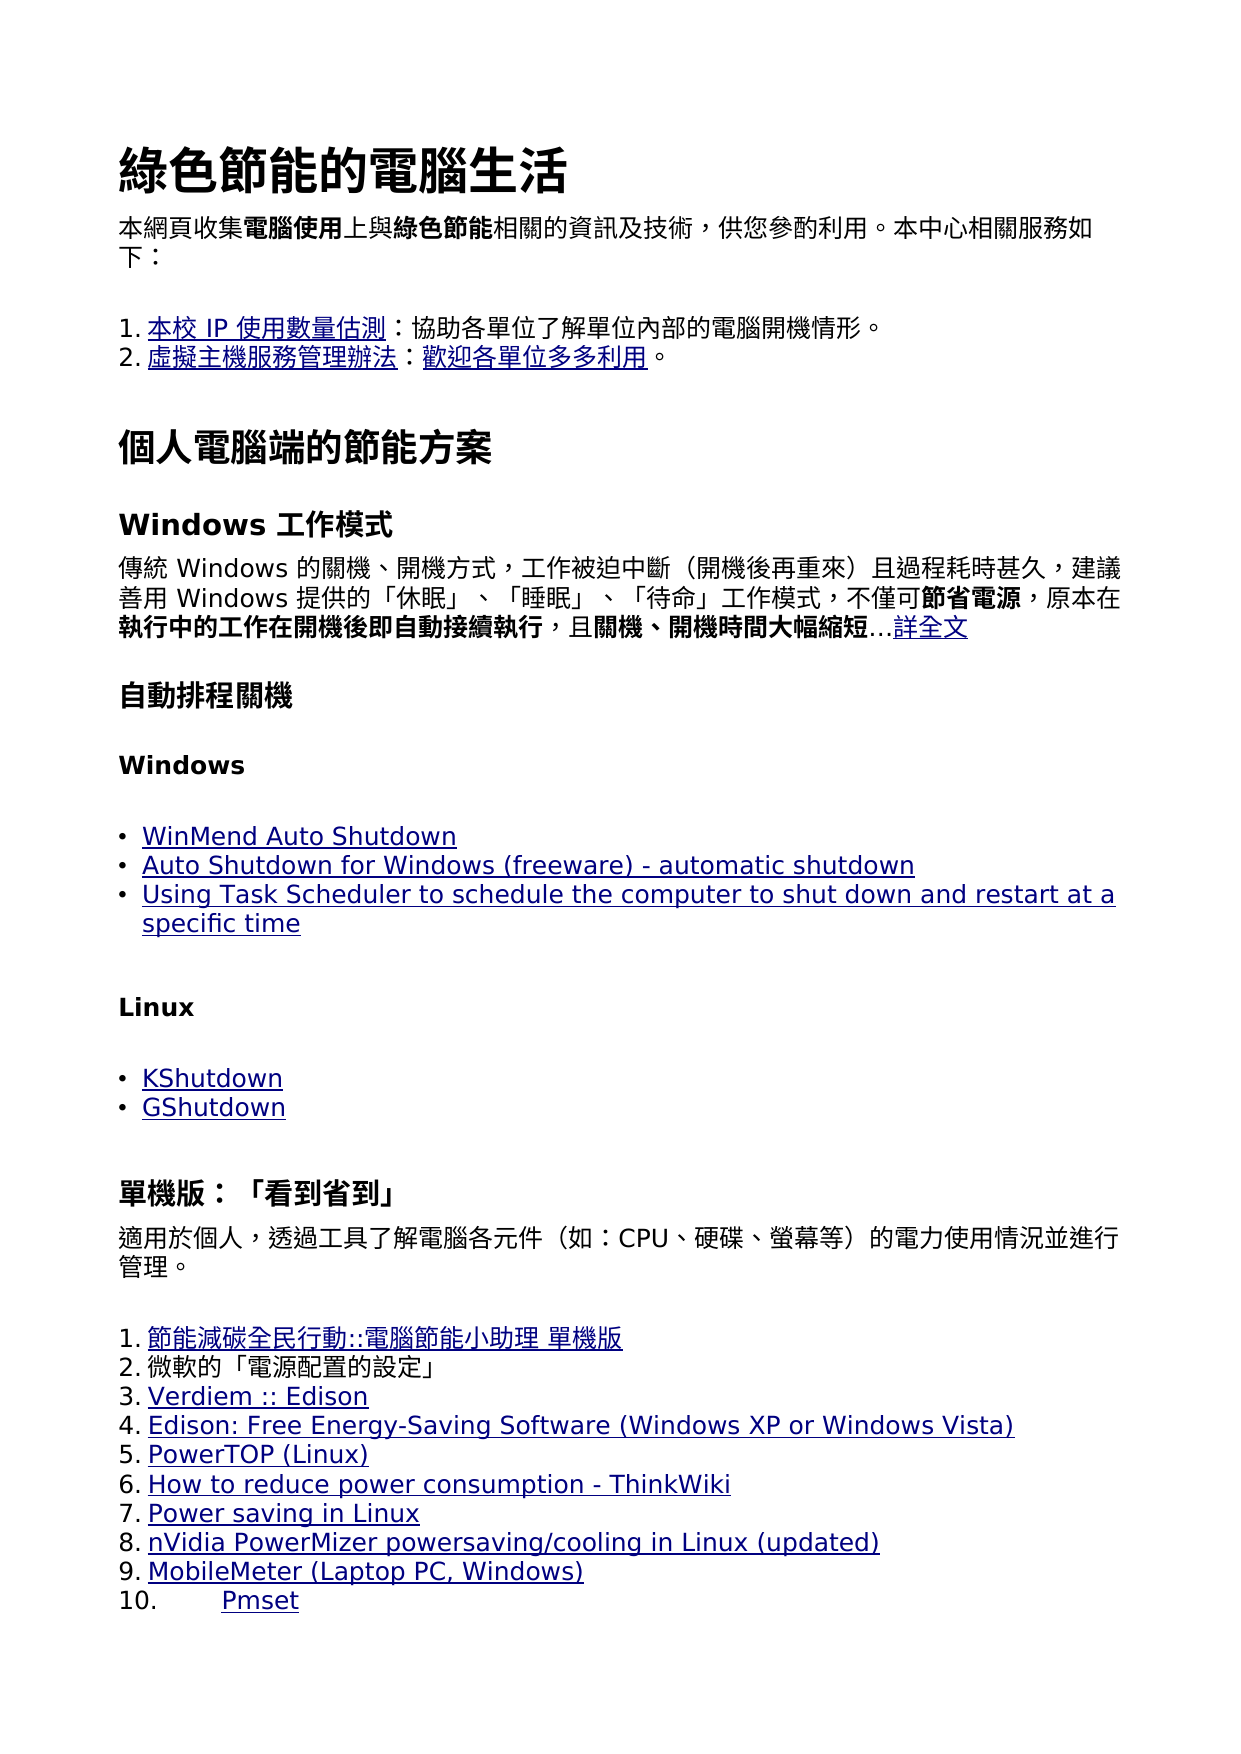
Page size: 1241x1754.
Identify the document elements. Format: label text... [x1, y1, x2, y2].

text 傳統 Windows 的關機、開機方式，工作被迫中斷（開機後再重來）且過程耗時甚久，建議善用 Windows 提供的「休眠」、「睡眠」、「待命」工作模式，不僅可節省電源，原本在執行中的工作在開機後即自動接續執行，且關機、開機時間大幅縮短…詳全文 [118, 554, 1122, 642]
list Power saving in Linux [118, 1499, 1122, 1528]
list Using Task Scheduler to schedule the computer to shut down and restart at a specific time [118, 881, 1122, 939]
subtitle Linux [118, 993, 1122, 1022]
list KShutdown [118, 1064, 1122, 1094]
list Verdiem :: Edison [118, 1382, 1122, 1412]
subtitle Windows 工作模式 [118, 508, 1122, 542]
list 本校 IP 使用數量估測：協助各單位了解單位內部的電腦開機情形。 [118, 314, 1122, 343]
text 適用於個人，透過工具了解電腦各元件（如：CPU、硬碟、螢幕等）的電力使用情況並進行管理。 [118, 1224, 1122, 1282]
list PowerTOP (Linux) [118, 1441, 1122, 1470]
list nVidia PowerMizer powersaving/cooling in Linux (updated) [118, 1528, 1122, 1557]
text 本網頁收集電腦使用上與綠色節能相關的資訊及技術，供您參酌利用。本中心相關服務如下： [118, 214, 1122, 272]
subtitle 個人電腦端的節能方案 [118, 427, 1122, 471]
subtitle 綠色節能的電腦生活 [118, 143, 1122, 201]
list Pmset [118, 1587, 1122, 1616]
list Auto Shutdown for Windows (freeware) - automatic shutdown [118, 851, 1122, 881]
subtitle 單機版：「看到省到」 [118, 1177, 1122, 1211]
list 節能減碳全民行動::電腦節能小助理 單機版 [118, 1324, 1122, 1353]
list WinMend Auto Shutdown [118, 822, 1122, 851]
list 微軟的「電源配置的設定」 [118, 1353, 1122, 1382]
subtitle Windows [118, 751, 1122, 780]
list How to reduce power consumption - ThinkWiki [118, 1470, 1122, 1499]
list MobileMeter (Laptop PC, Windows) [118, 1557, 1122, 1587]
list Edison: Free Energy-Saving Software (Windows XP or Windows Vista) [118, 1412, 1122, 1441]
list GShutdown [118, 1094, 1122, 1123]
subtitle 自動排程關機 [118, 679, 1122, 713]
list 虛擬主機服務管理辦法：歡迎各單位多多利用。 [118, 343, 1122, 372]
